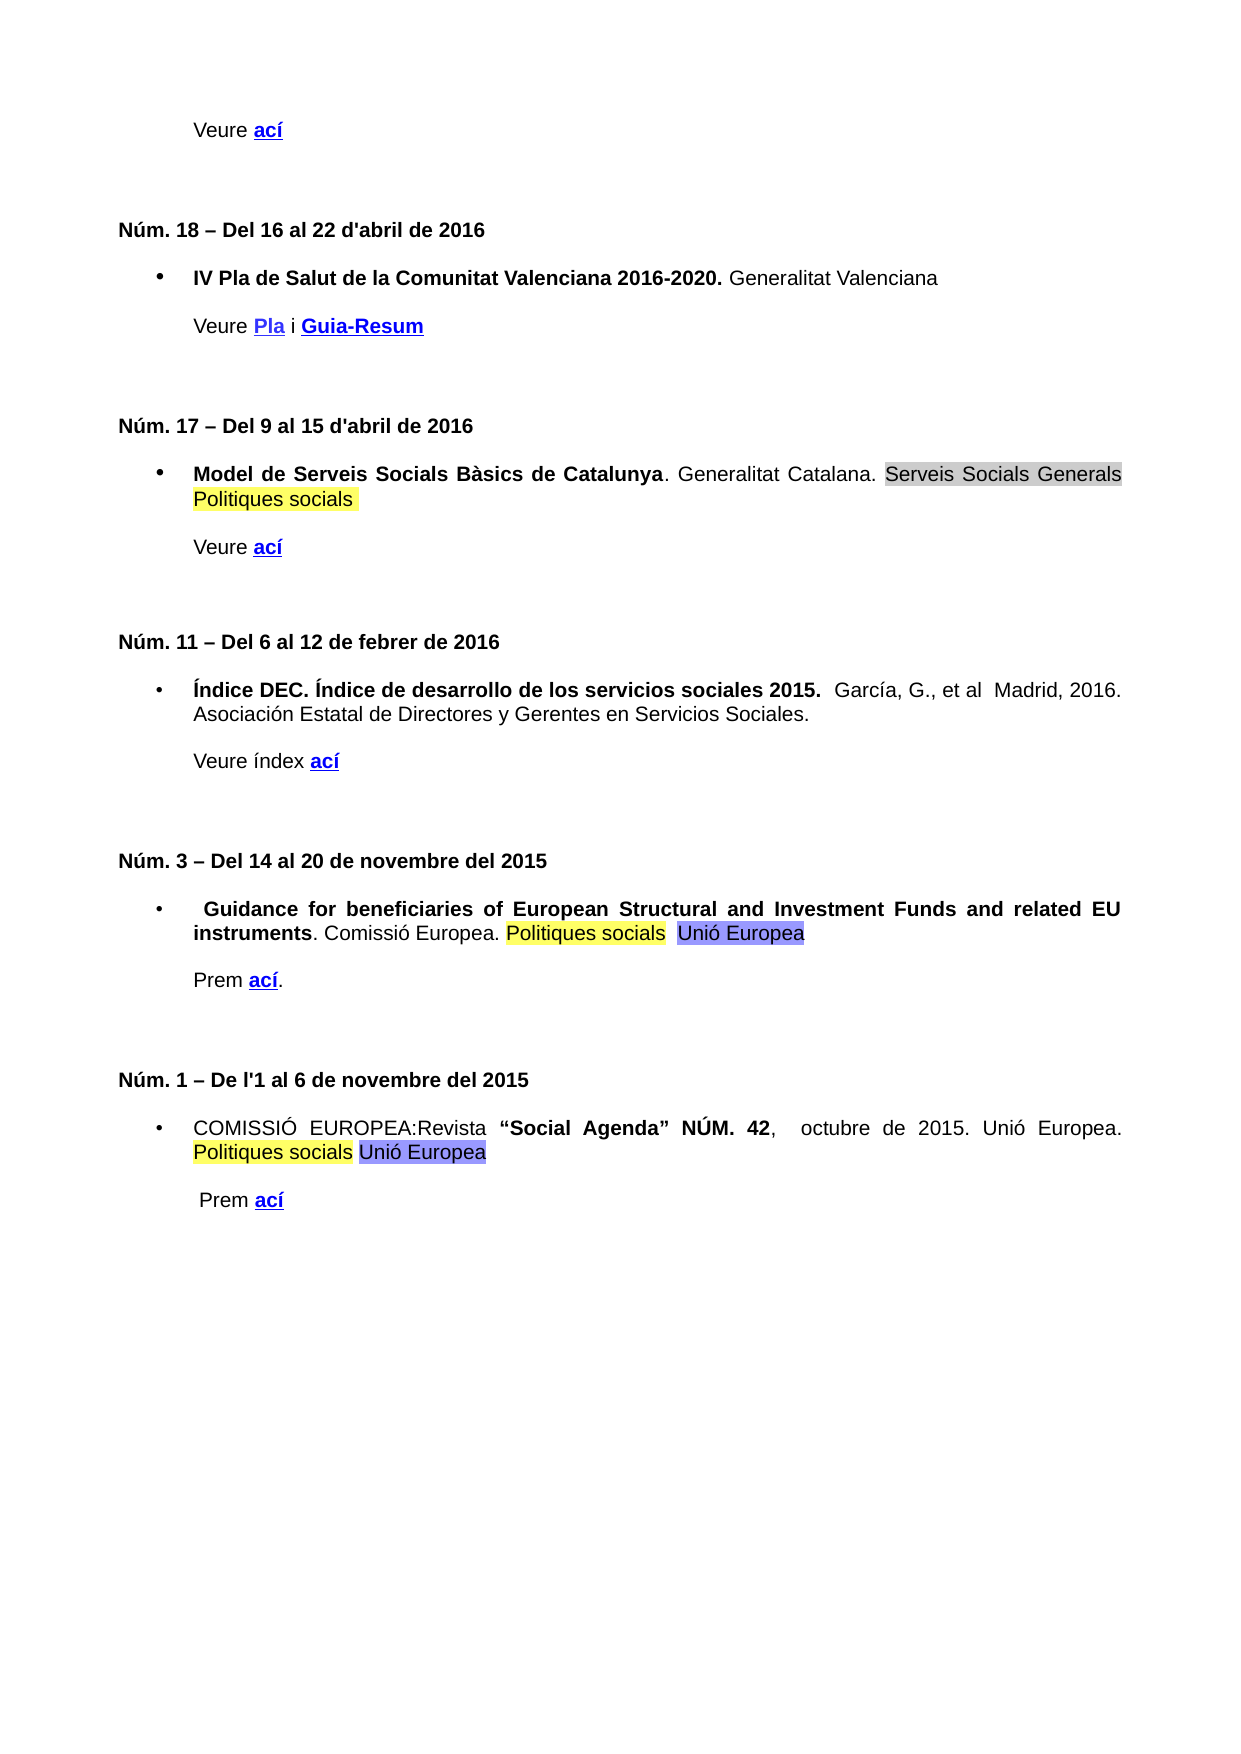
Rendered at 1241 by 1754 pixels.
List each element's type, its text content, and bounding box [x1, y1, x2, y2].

text Núm. 11 – Del 6 al 12 de febrer de 2016 [118, 630, 1122, 654]
list Veure Pla i Guia-Resum [156, 314, 1122, 338]
text Núm. 3 – Del 14 al 20 de novembre del 2015 [118, 849, 1122, 873]
list Guidance for beneficiaries of European Structural and Investment Funds and related EU instruments. Comissió Europea. Politiques socials Unió Europea [156, 897, 1122, 945]
list Model de Serveis Socials Bàsics de Catalunya. Generalitat Catalana. Serveis Socials Generals Politiques socials [156, 462, 1122, 511]
list COMISSIÓ EUROPEA:Revista “Social Agenda” NÚM. 42, octubre de 2015. Unió Europea. Politiques socials Unió Europea [156, 1116, 1122, 1164]
text Núm. 17 – Del 9 al 15 d'abril de 2016 [118, 414, 1122, 438]
list IV Pla de Salut de la Comunitat Valenciana 2016-2020. Generalitat Valenciana [156, 266, 1122, 291]
list Veure ací [156, 118, 1122, 142]
list Prem ací [156, 1188, 1122, 1212]
text Núm. 1 – De l'1 al 6 de novembre del 2015 [118, 1068, 1122, 1092]
list Veure índex ací [156, 749, 1122, 773]
list Prem ací. [156, 968, 1122, 992]
list Índice DEC. Índice de desarrollo de los servicios sociales 2015. García, G., et al Madrid, 2016. Asociación Estatal de Directores y Gerentes en Servicios Sociales. [156, 677, 1122, 725]
text Núm. 18 – Del 16 al 22 d'abril de 2016 [118, 218, 1122, 242]
list Veure ací [156, 534, 1122, 558]
